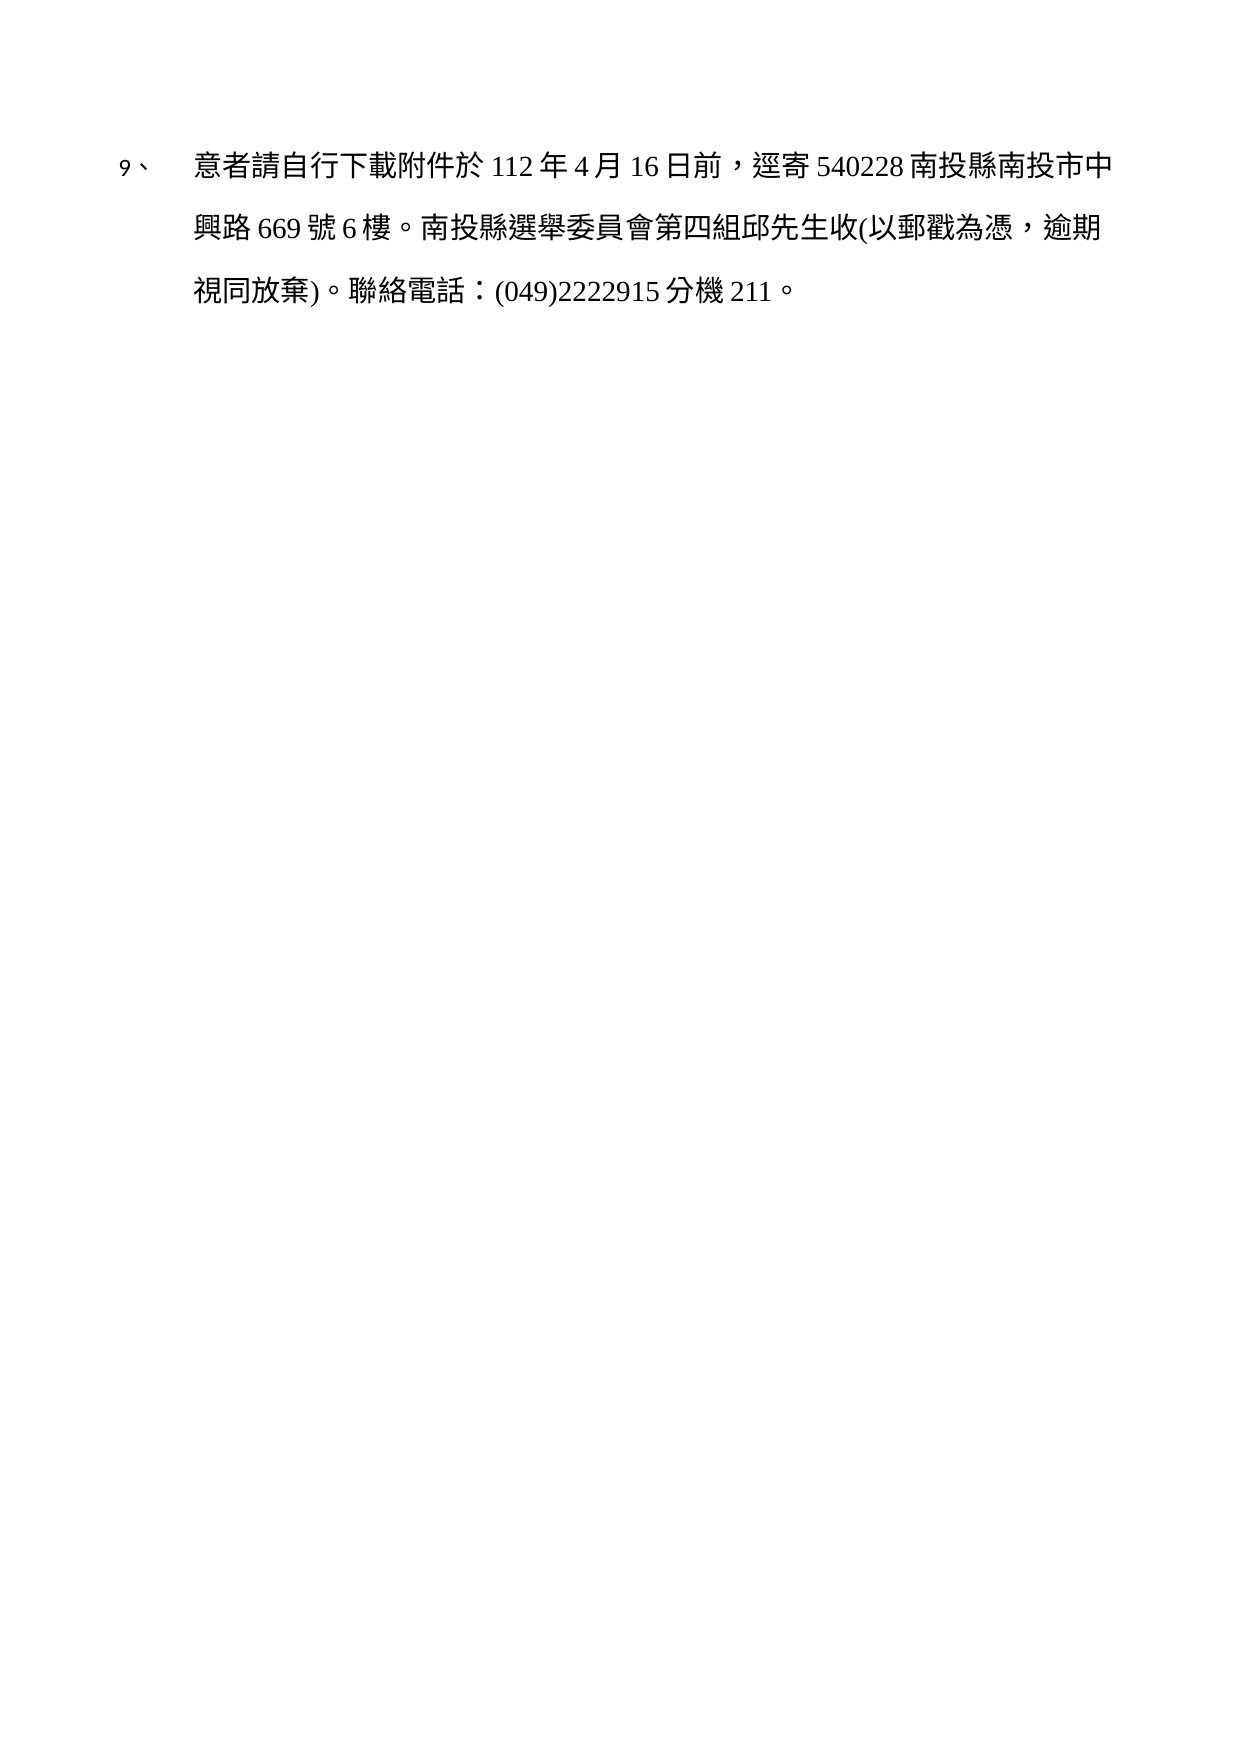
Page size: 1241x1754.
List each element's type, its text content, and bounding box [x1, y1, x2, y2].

list 意者請自行下載附件於112年4月16日前，逕寄540228南投縣南投市中興路669號6樓。南投縣選舉委員會第四組邱先生收(以郵戳為憑，逾期視同放棄)。聯絡電話：(049)2222915分機211。 [118, 122, 1122, 309]
